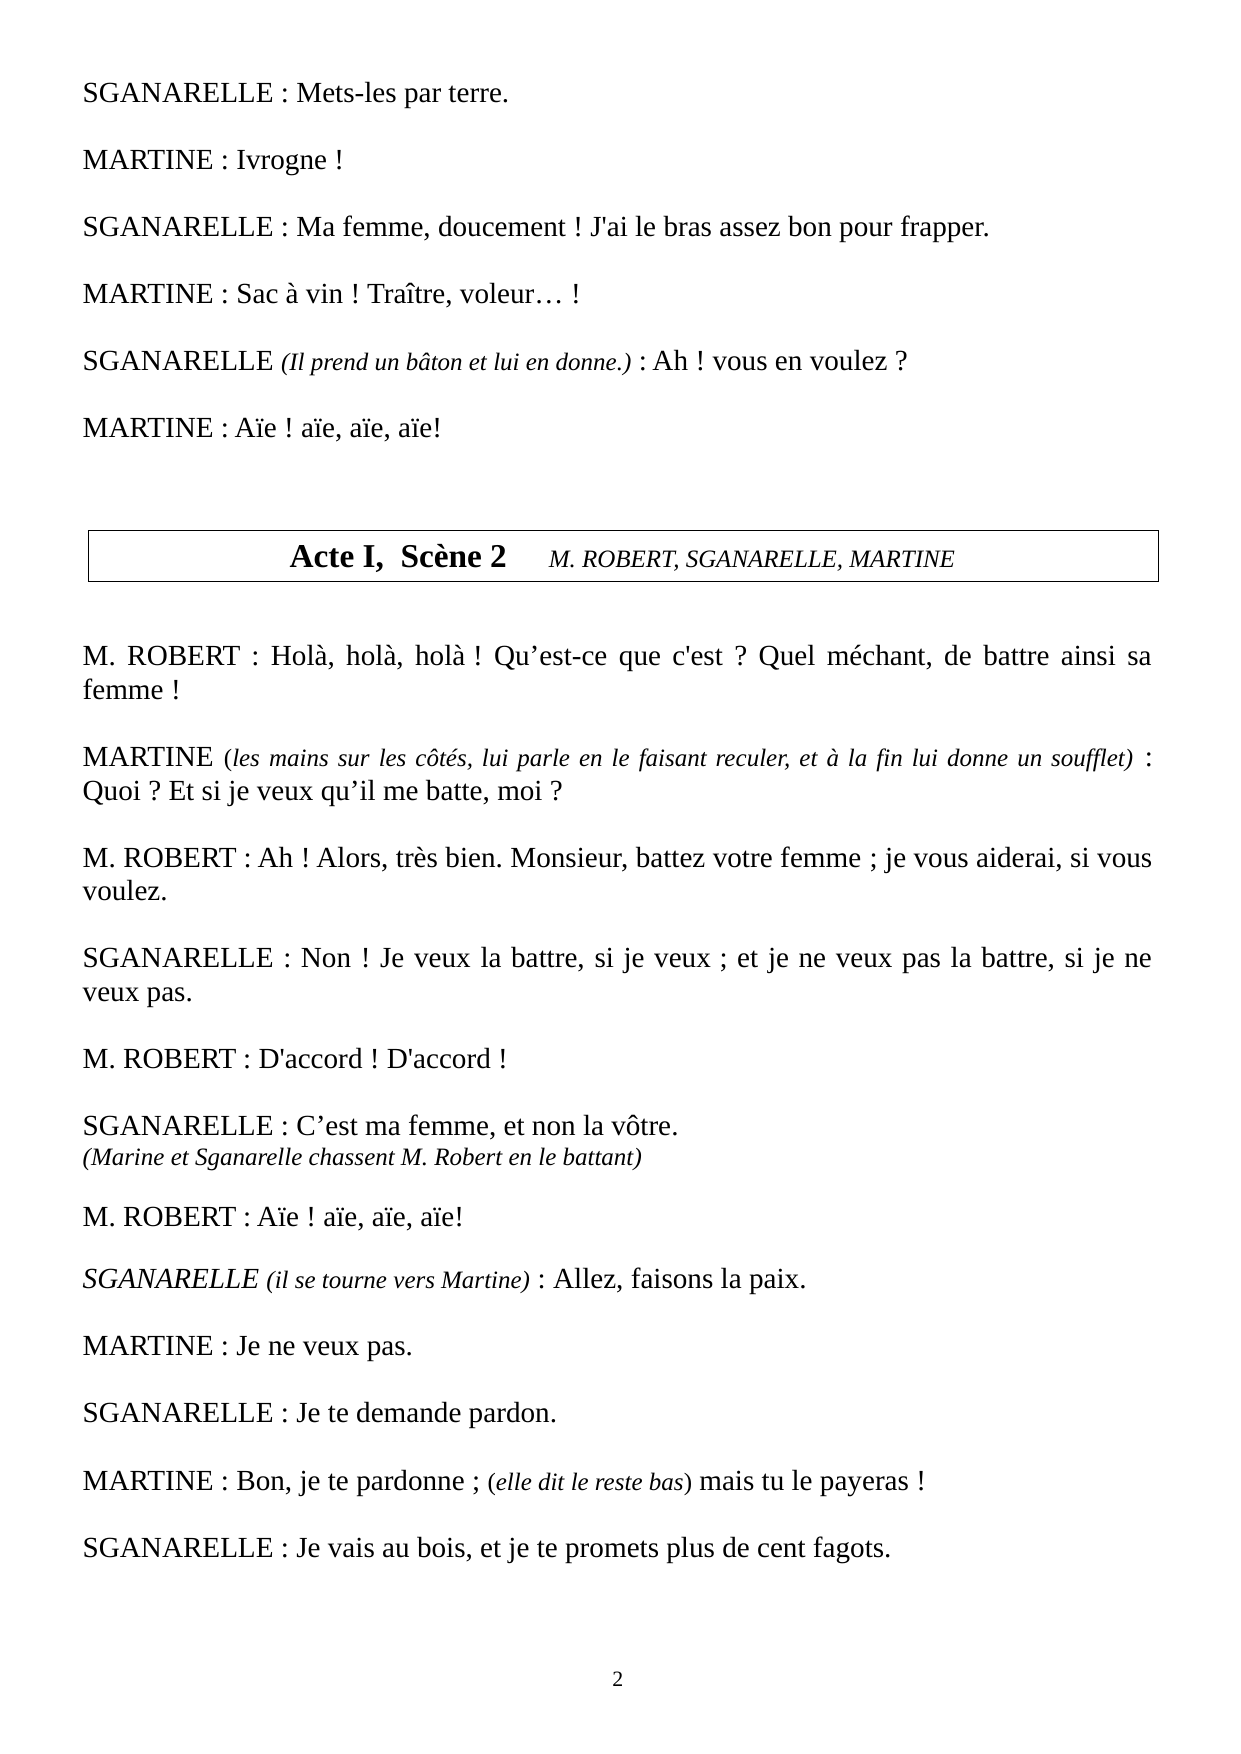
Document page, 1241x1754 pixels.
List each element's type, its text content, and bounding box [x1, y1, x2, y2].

text M. ROBERT : D'accord ! D'accord ! [82, 1041, 1153, 1074]
text SGANARELLE (Il prend un bâton et lui en donne.) : Ah ! vous en voulez ? [82, 343, 1153, 377]
text SGANARELLE : Je vais au bois, et je te promets plus de cent fagots. [82, 1530, 1153, 1563]
text M. ROBERT : Aïe ! aïe, aïe, aïe! [82, 1199, 1153, 1233]
text MARTINE (les mains sur les côtés, lui parle en le faisant reculer, et à la fin lui donne un soufflet) : Quoi ? Et si je veux qu’il me batte, moi ? [82, 739, 1153, 806]
text SGANARELLE (il se tourne vers Martine) : Allez, faisons la paix. [82, 1261, 1153, 1295]
text (Marine et Sganarelle chassent M. Robert en le battant) [82, 1142, 1153, 1170]
table_header Acte I, Scène 2 M. ROBERT, SGANARELLE, MARTINE [89, 531, 1158, 581]
text MARTINE : Je ne veux pas. [82, 1328, 1153, 1362]
text SGANARELLE : Non ! Je veux la battre, si je veux ; et je ne veux pas la battre, si je ne veux pas. [82, 940, 1153, 1007]
text SGANARELLE : Ma femme, doucement ! J'ai le bras assez bon pour frapper. [82, 209, 1153, 243]
text SGANARELLE : C’est ma femme, et non la vôtre. [82, 1108, 1153, 1142]
text MARTINE : Sac à vin ! Traître, voleur… ! [82, 276, 1153, 310]
text MARTINE : Aïe ! aïe, aïe, aïe! [82, 410, 1153, 444]
text MARTINE : Bon, je te pardonne ; (elle dit le reste bas) mais tu le payeras ! [82, 1463, 1153, 1496]
text SGANARELLE : Mets-les par terre. [82, 75, 1153, 108]
text M. ROBERT : Holà, holà, holà ! Qu’est-ce que c'est ? Quel méchant, de battre ainsi sa femme ! [82, 638, 1153, 706]
text MARTINE : Ivrogne ! [82, 142, 1153, 176]
text M. ROBERT : Ah ! Alors, très bien. Monsieur, battez votre femme ; je vous aiderai, si vous voulez. [82, 840, 1153, 907]
text SGANARELLE : Je te demande pardon. [82, 1396, 1153, 1429]
